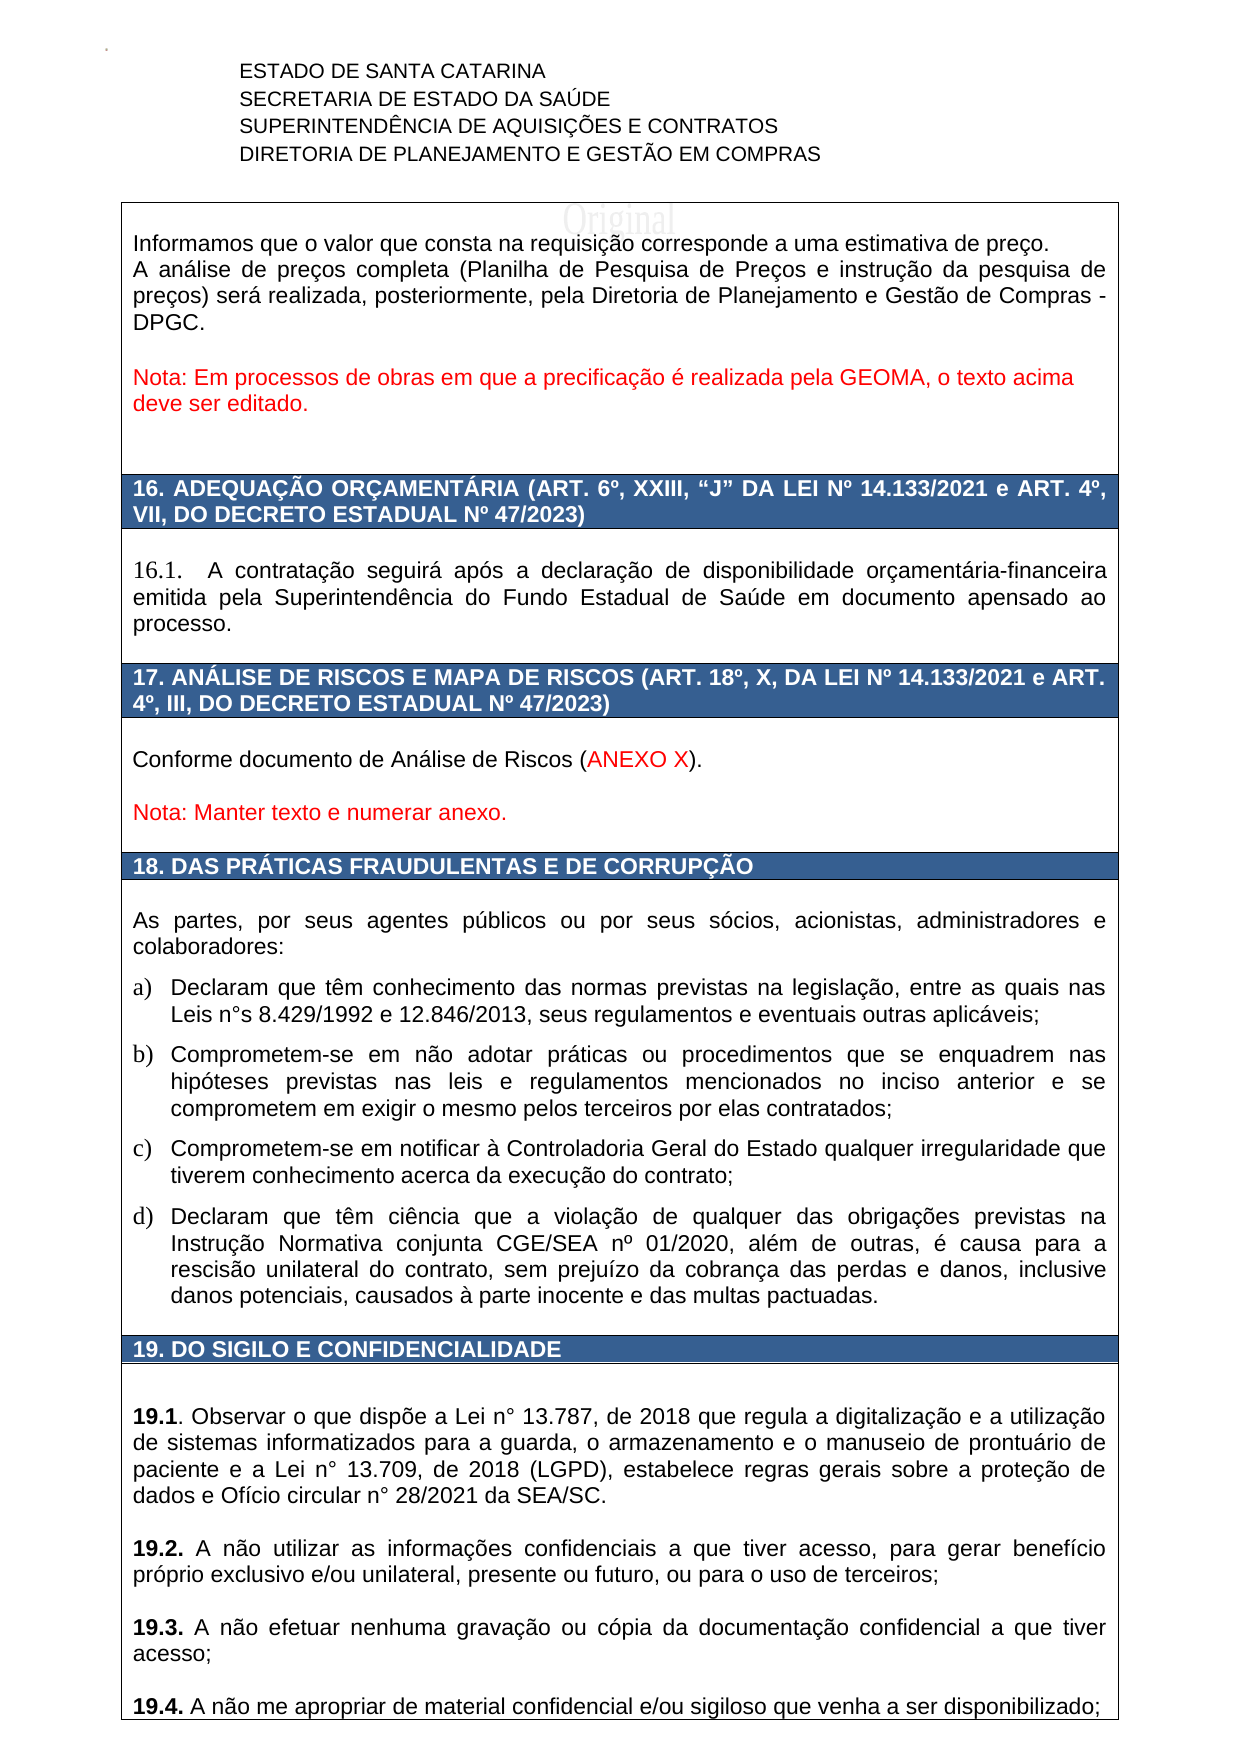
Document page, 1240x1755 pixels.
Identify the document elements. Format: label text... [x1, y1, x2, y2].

table_cell 17. ANÁLISE DE RISCOS E MAPA DE RISCOS (ART. 18º, X, DA LEI Nº 14.133/2021 e ART. 4º, III, DO DECRETO ESTADUAL Nº 47/2023) [122, 664, 1118, 717]
table_cell Conforme documento de Análise de Riscos (ANEXO X). Nota: Manter texto e numerar anexo. [122, 718, 1118, 852]
table_cell 19. DO SIGILO E CONFIDENCIALIDADE [122, 1336, 1118, 1362]
table_cell Informamos que o valor que consta na requisição corresponde a uma estimativa de preço. A análise de preços completa (Planilha de Pesquisa de Preços e instrução da pesquisa de preços) será realizada, posteriormente, pela Diretoria de Planejamento e Gestão de Compras - DPGC. Nota: Em processos de obras em que a precificação é realizada pela GEOMA, o texto acima deve ser editado. [122, 203, 1118, 474]
table_cell A contratação seguirá após a declaração de disponibilidade orçamentária-financeira emitida pela Superintendência do Fundo Estadual de Saúde em documento apensado ao processo. [122, 529, 1118, 663]
table_cell As partes, por seus agentes públicos ou por seus sócios, acionistas, administradores e colaboradores: Declaram que têm conhecimento das normas previstas na legislação, entre as quais nas Leis n°s 8.429/1992 e 12.846/2013, seus regulamentos e eventuais outras aplicáveis; Comprometem-se em não adotar práticas ou procedimentos que se enquadrem nas hipóteses previstas nas leis e regulamentos mencionados no inciso anterior e se comprometem em exigir o mesmo pelos terceiros por elas contratados; Comprometem-se em notificar à Controladoria Geral do Estado qualquer irregularidade que tiverem conhecimento acerca da execução do contrato; Declaram que têm ciência que a violação de qualquer das obrigações previstas na Instrução Normativa conjunta CGE/SEA nº 01/2020, além de outras, é causa para a rescisão unilateral do contrato, sem prejuízo da cobrança das perdas e danos, inclusive danos potenciais, causados à parte inocente e das multas pactuadas. [122, 880, 1118, 1335]
table_cell 19.1. Observar o que dispõe a Lei n° 13.787, de 2018 que regula a digitalização e a utilização de sistemas informatizados para a guarda, o armazenamento e o manuseio de prontuário de paciente e a Lei n° 13.709, de 2018 (LGPD), estabelece regras gerais sobre a proteção de dados e Ofício circular n° 28/2021 da SEA/SC. 19.2. A não utilizar as informações confidenciais a que tiver acesso, para gerar benefício próprio exclusivo e/ou unilateral, presente ou futuro, ou para o uso de terceiros; 19.3. A não efetuar nenhuma gravação ou cópia da documentação confidencial a que tiver acesso; 19.4. A não me apropriar de material confidencial e/ou sigiloso que venha a ser disponibilizado; [122, 1364, 1118, 1719]
table_cell 16. ADEQUAÇÃO ORÇAMENTÁRIA (ART. 6º, XXIII, “J” DA LEI Nº 14.133/2021 e ART. 4º, VII, DO DECRETO ESTADUAL Nº 47/2023) [122, 475, 1118, 528]
table_cell 18. DAS PRÁTICAS FRAUDULENTAS E DE CORRUPÇÃO [122, 853, 1118, 879]
